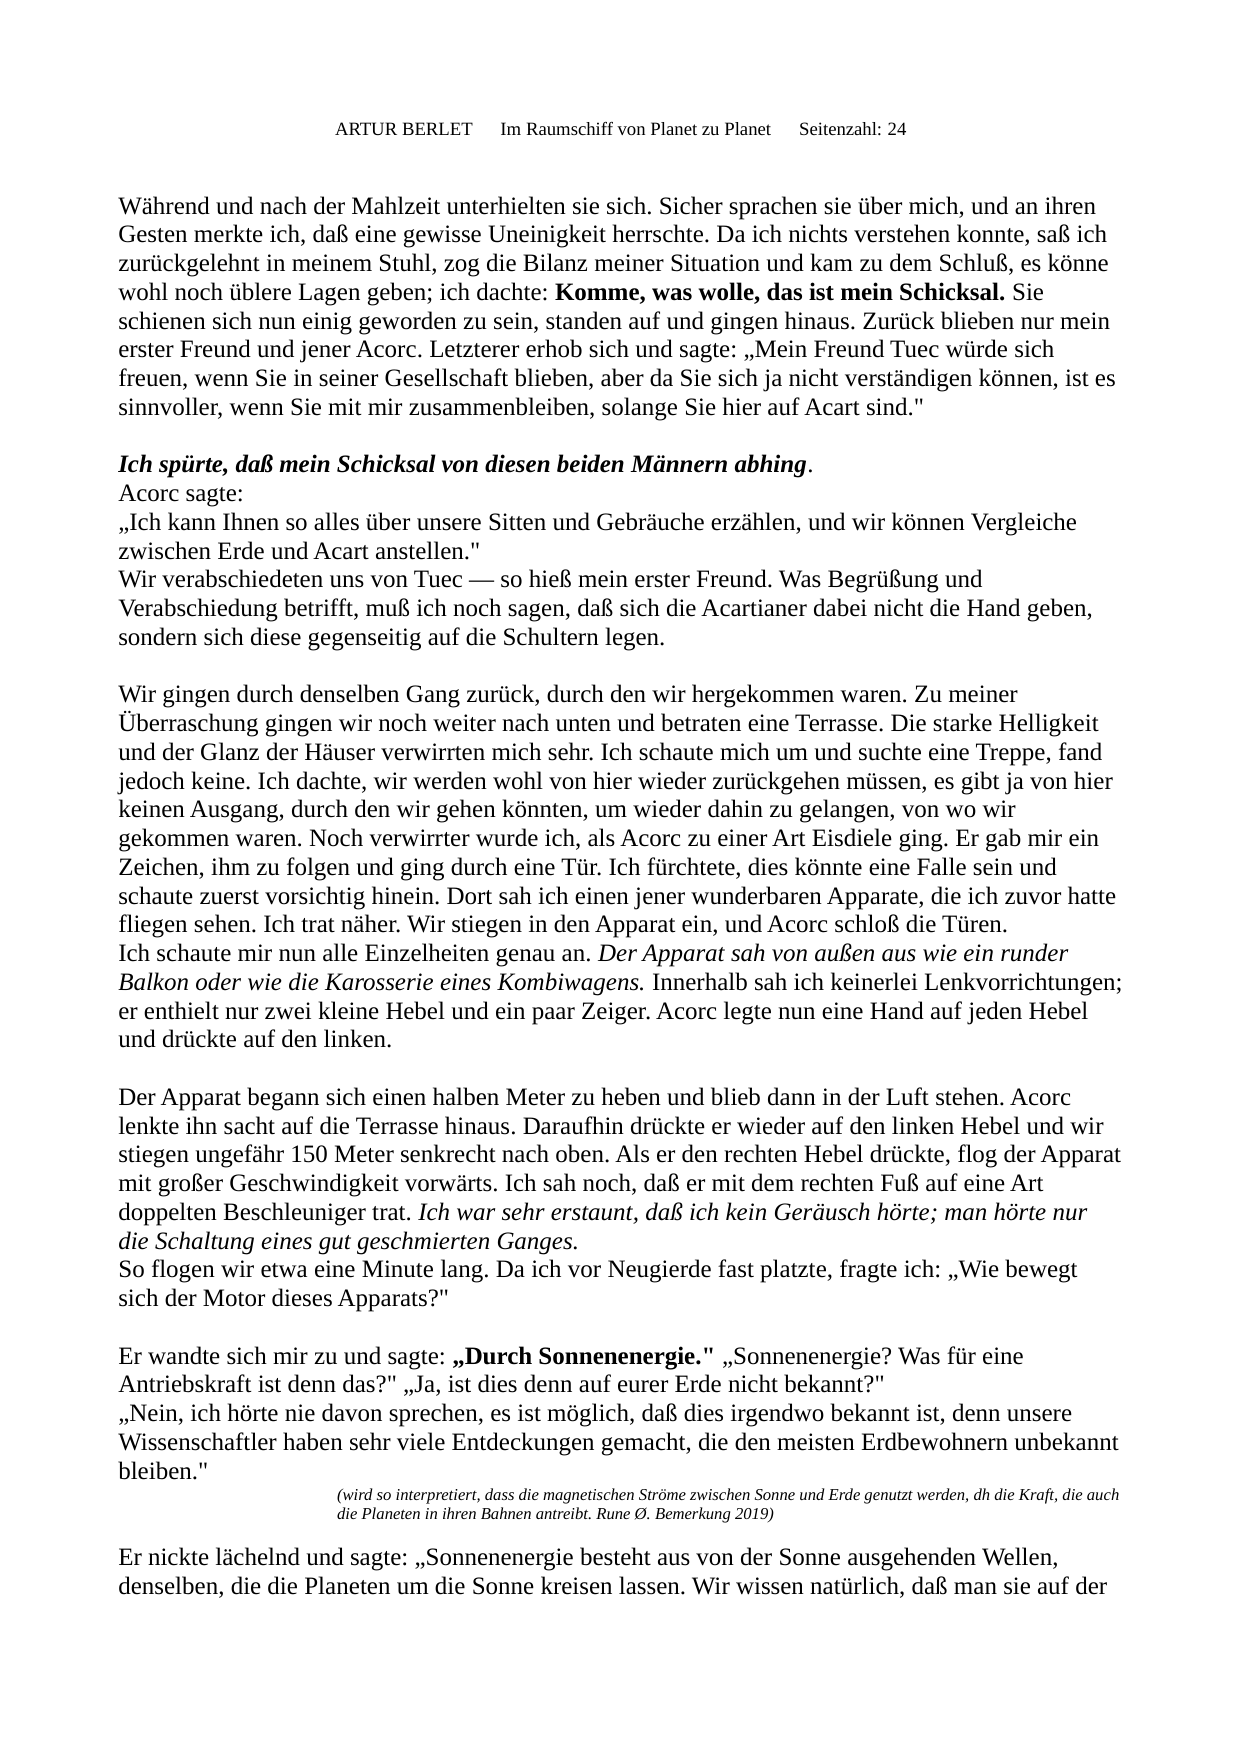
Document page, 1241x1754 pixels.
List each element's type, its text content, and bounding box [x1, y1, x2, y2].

text (wird so interpretiert, dass die magnetischen Ströme zwischen Sonne und Erde genutzt werden, dh die Kraft, die auch die Planeten in ihren Bahnen antreibt. Rune Ø. Bemerkung 2019) [337, 1484, 1123, 1523]
text So flogen wir etwa eine Minute lang. Da ich vor Neugierde fast platzte, fragte ich: „Wie bewegt sich der Motor dieses Apparats?" [118, 1254, 1123, 1312]
text Während und nach der Mahlzeit unterhielten sie sich. Sicher sprachen sie über mich, und an ihren Gesten merkte ich, daß eine gewisse Uneinigkeit herrschte. Da ich nichts verstehen konnte, saß ich zurückgelehnt in meinem Stuhl, zog die Bilanz meiner Situation und kam zu dem Schluß, es könne wohl noch üblere Lagen geben; ich dachte: Komme, was wolle, das ist mein Schicksal. Sie schienen sich nun einig geworden zu sein, standen auf und gingen hinaus. Zurück blieben nur mein erster Freund und jener Acorc. Letzterer erhob sich und sagte: „Mein Freund Tuec würde sich freuen, wenn Sie in seiner Gesell­schaft blieben, aber da Sie sich ja nicht verständigen kön­nen, ist es sinnvoller, wenn Sie mit mir zusammenbleiben, solange Sie hier auf Acart sind." [118, 191, 1123, 421]
text Er wandte sich mir zu und sagte: „Durch Sonnenenergie." „Sonnenenergie? Was für eine Antriebskraft ist denn das?" „Ja, ist dies denn auf eurer Erde nicht bekannt?" [118, 1341, 1123, 1398]
text Er nickte lächelnd und sagte: „Sonnenenergie besteht aus von der Sonne ausgehenden Wellen, denselben, die die Pla­neten um die Sonne kreisen lassen. Wir wissen natürlich, daß man sie auf der [118, 1542, 1123, 1599]
text Ich spürte, daß mein Schicksal von diesen beiden Männern abhing. [118, 449, 1123, 478]
text Ich schaute mir nun alle Einzelheiten genau an. Der Appa­rat sah von außen aus wie ein runder Balkon oder wie die Karosserie eines Kombiwagens. Innerhalb sah ich kei­nerlei Lenkvorrichtungen; er enthielt nur zwei kleine Hebel und ein paar Zeiger. Acorc legte nun eine Hand auf jeden Hebel und drückte auf den linken. [118, 938, 1123, 1053]
text Wir verabschiedeten uns von Tuec — so hieß mein erster Freund. Was Begrüßung und Verabschiedung betrifft, muß ich noch sagen, daß sich die Acartianer dabei nicht die Hand geben, sondern sich diese gegenseitig auf die Schul­tern legen. [118, 564, 1123, 651]
text Acorc sagte: [118, 478, 1123, 507]
text Wir gingen durch denselben Gang zurück, durch den wir hergekommen waren. Zu meiner Überraschung gingen wir noch weiter nach unten und betraten eine Terrasse. Die starke Helligkeit und der Glanz der Häuser verwirrten mich sehr. Ich schaute mich um und suchte eine Treppe, fand jedoch keine. Ich dachte, wir werden wohl von hier wieder zurückgehen müssen, es gibt ja von hier keinen Ausgang, durch den wir gehen könnten, um wieder dahin zu gelangen, von wo wir gekommen waren. Noch verwirr­ter wurde ich, als Acorc zu einer Art Eisdiele ging. Er gab mir ein Zeichen, ihm zu folgen und ging durch eine Tür. Ich fürchtete, dies könnte eine Falle sein und schaute zuerst vorsichtig hinein. Dort sah ich einen jener wunderbaren Apparate, die ich zuvor hatte fliegen sehen. Ich trat näher. Wir stiegen in den Apparat ein, und Acorc schloß die Türen. [118, 679, 1123, 938]
text „Ich kann Ihnen so alles über unsere Sitten und Gebräuche erzählen, und wir können Vergleiche zwischen Erde und Acart anstellen." [118, 507, 1123, 564]
text Der Apparat be­gann sich einen halben Meter zu heben und blieb dann in der Luft stehen. Acorc lenkte ihn sacht auf die Terrasse hinaus. Daraufhin drückte er wieder auf den linken Hebel und wir stiegen ungefähr 150 Meter senkrecht nach oben. Als er den rechten Hebel drückte, flog der Apparat mit großer Geschwindigkeit vorwärts. Ich sah noch, daß er mit dem rechten Fuß auf eine Art doppelten Beschleuniger trat. Ich war sehr erstaunt, daß ich kein Geräusch hörte; man hörte nur die Schaltung eines gut geschmierten Ganges. [118, 1082, 1123, 1254]
text „Nein, ich hörte nie davon sprechen, es ist möglich, daß dies irgendwo bekannt ist, denn unsere Wissenschaftler haben sehr viele Entdeckungen gemacht, die den meisten Erdbewohnern unbekannt bleiben." [118, 1398, 1123, 1484]
